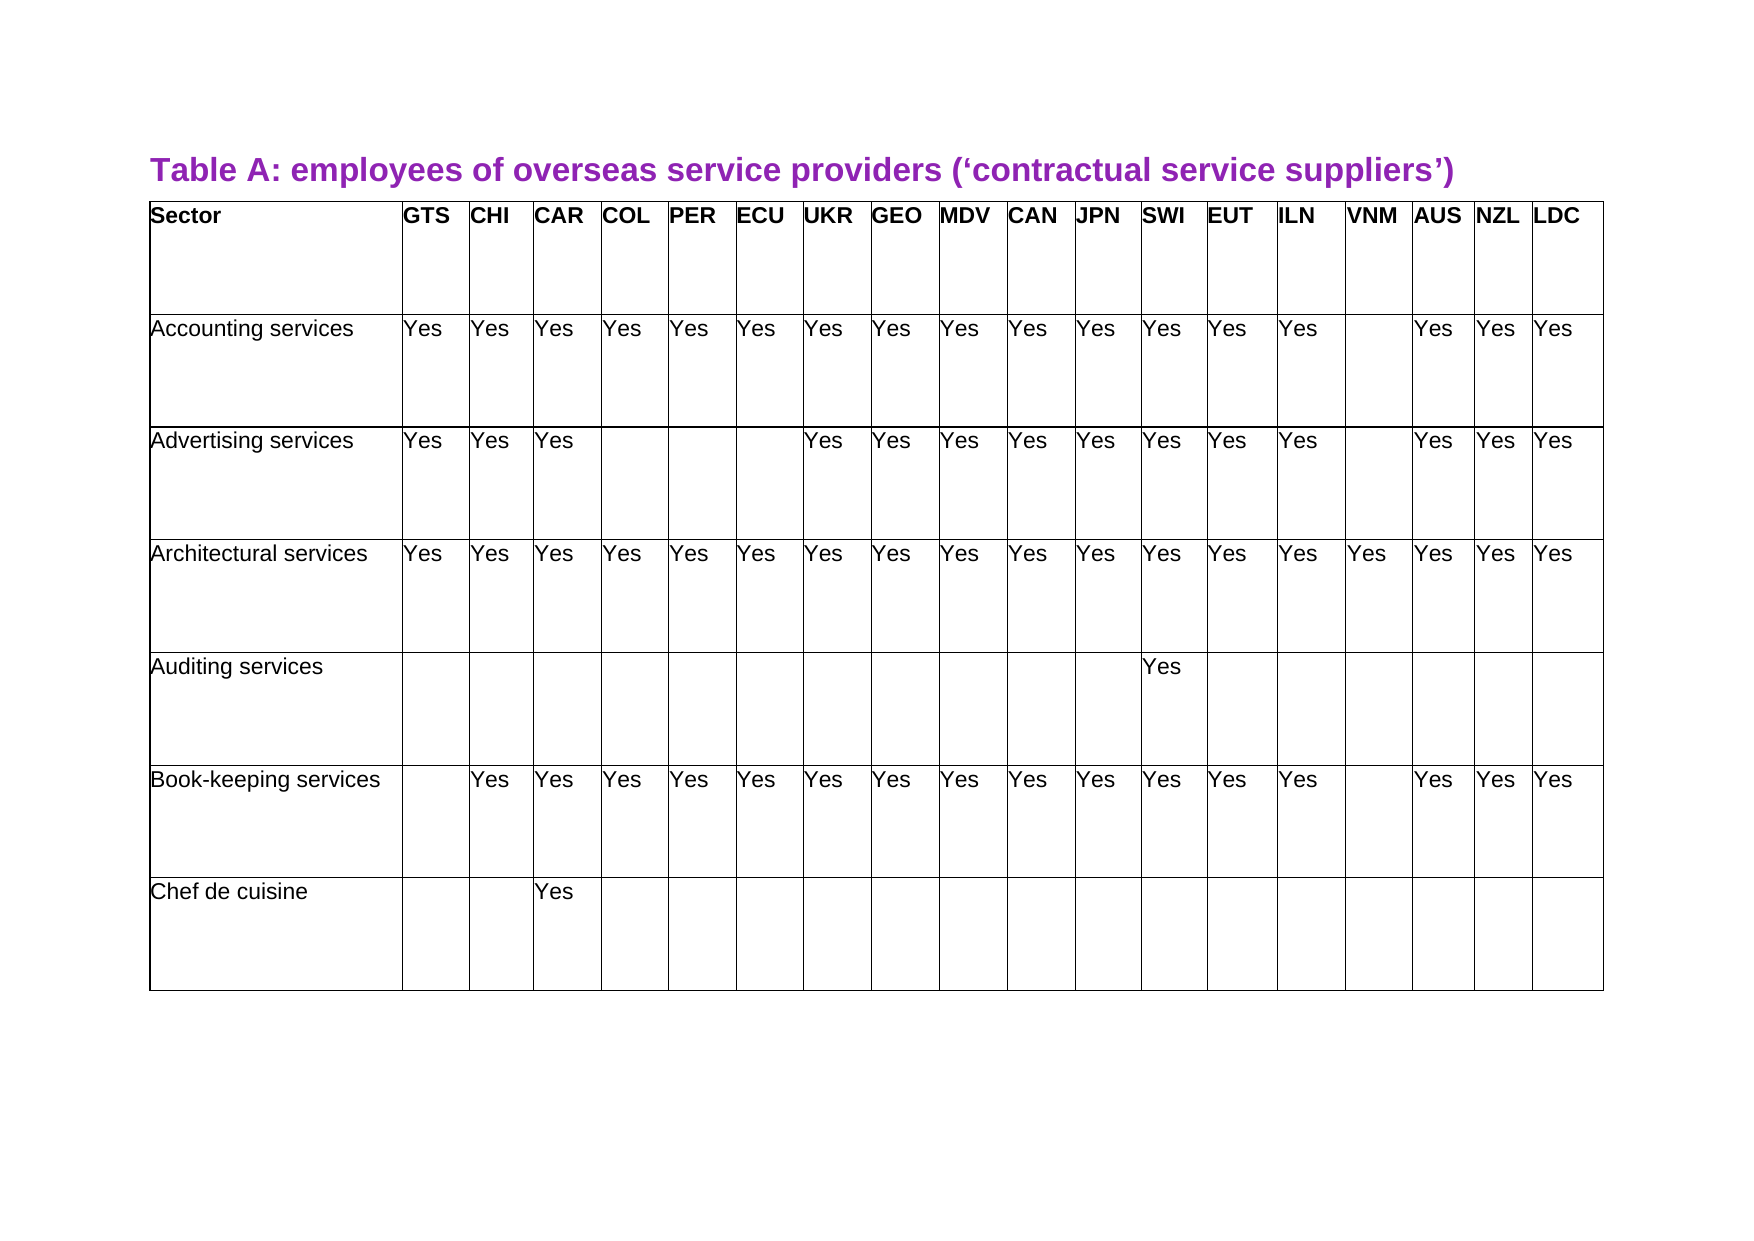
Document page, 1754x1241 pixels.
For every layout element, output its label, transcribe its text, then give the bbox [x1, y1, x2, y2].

table_cell Yes [1278, 315, 1345, 426]
table_cell Yes [602, 766, 668, 877]
table_cell [1346, 653, 1412, 764]
table_cell Yes [940, 315, 1007, 426]
table_cell Accounting services [151, 315, 402, 426]
table_cell Yes [470, 315, 533, 426]
table_cell Yes [470, 766, 533, 877]
subtitle Table A: employees of overseas service providers (‘contractual service suppliers’) [150, 150, 1604, 188]
table_cell Yes [737, 766, 803, 877]
table_header EUT [1208, 202, 1277, 314]
table_cell Yes [403, 428, 469, 539]
table_cell Yes [1413, 540, 1474, 652]
table_cell Yes [1142, 653, 1207, 764]
table_cell [602, 878, 668, 990]
table_cell Yes [1142, 540, 1207, 652]
table_header CAR [534, 202, 601, 314]
table_cell [669, 878, 736, 990]
table_cell Yes [1008, 540, 1075, 652]
table_cell Book-keeping services [151, 766, 402, 877]
table_cell Yes [1475, 540, 1532, 652]
table_cell Yes [1475, 766, 1532, 877]
table_cell Yes [737, 540, 803, 652]
table_cell Yes [669, 540, 736, 652]
table_cell Yes [1008, 315, 1075, 426]
table_cell Yes [1278, 428, 1345, 539]
table_cell [470, 878, 533, 990]
table_cell [940, 878, 1007, 990]
table_cell [1278, 653, 1345, 764]
table_cell [1346, 315, 1412, 426]
table_cell Yes [872, 428, 939, 539]
table_cell [737, 878, 803, 990]
table_cell Yes [1413, 766, 1474, 877]
table_header VNM [1346, 202, 1412, 314]
table_cell Yes [1208, 540, 1277, 652]
table_cell Yes [1278, 766, 1345, 877]
table_cell Yes [737, 315, 803, 426]
table_cell Yes [1533, 766, 1603, 877]
table_cell Yes [403, 540, 469, 652]
table_cell Chef de cuisine [151, 878, 402, 990]
table_cell Yes [534, 540, 601, 652]
table_cell [534, 653, 601, 764]
table_cell [1533, 878, 1603, 990]
table_cell [737, 653, 803, 764]
table_cell Yes [669, 315, 736, 426]
table_cell Yes [872, 540, 939, 652]
table_header MDV [940, 202, 1007, 314]
table_cell [1076, 878, 1141, 990]
table_cell Yes [1208, 428, 1277, 539]
table_cell [1278, 878, 1345, 990]
table_cell Yes [1413, 428, 1474, 539]
table_cell [1076, 653, 1141, 764]
table_cell Yes [1076, 315, 1141, 426]
table_cell Yes [1413, 315, 1474, 426]
table_cell Yes [872, 315, 939, 426]
table_cell Yes [804, 428, 871, 539]
table_cell [737, 428, 803, 539]
table_cell [1413, 878, 1474, 990]
table_cell [1346, 878, 1412, 990]
table_cell Yes [602, 315, 668, 426]
table_header SWI [1142, 202, 1207, 314]
table_cell [669, 428, 736, 539]
table_cell Yes [1008, 428, 1075, 539]
table_cell [403, 878, 469, 990]
table_cell Yes [1208, 766, 1277, 877]
table_cell Yes [1142, 428, 1207, 539]
table_cell [1008, 878, 1075, 990]
table_cell [1475, 653, 1532, 764]
table_cell Yes [804, 766, 871, 877]
table_cell Yes [669, 766, 736, 877]
table_cell Architectural services [151, 540, 402, 652]
table_cell Yes [940, 428, 1007, 539]
table_cell [1346, 428, 1412, 539]
table_header CHI [470, 202, 533, 314]
table_cell Yes [534, 766, 601, 877]
table_header JPN [1076, 202, 1141, 314]
table_cell [403, 766, 469, 877]
table_header NZL [1475, 202, 1532, 314]
table_cell Yes [872, 766, 939, 877]
table_cell Yes [1346, 540, 1412, 652]
table_cell Yes [1008, 766, 1075, 877]
table_cell [403, 653, 469, 764]
table_cell Advertising services [151, 428, 402, 539]
table_header GEO [872, 202, 939, 314]
table_header Sector [151, 202, 402, 314]
table_cell Yes [534, 315, 601, 426]
table_cell [1533, 653, 1603, 764]
table_cell Yes [804, 540, 871, 652]
table_cell Yes [470, 428, 533, 539]
table_cell Yes [403, 315, 469, 426]
table_cell Yes [1475, 315, 1532, 426]
table_cell Yes [1142, 315, 1207, 426]
table_cell Yes [470, 540, 533, 652]
table_cell Yes [534, 428, 601, 539]
table_cell [1008, 653, 1075, 764]
table_header PER [669, 202, 736, 314]
table_header UKR [804, 202, 871, 314]
table_header ECU [737, 202, 803, 314]
table_cell [872, 878, 939, 990]
table_cell [470, 653, 533, 764]
table_cell Yes [602, 540, 668, 652]
table_header CAN [1008, 202, 1075, 314]
table_cell Yes [940, 540, 1007, 652]
table_cell Yes [1076, 766, 1141, 877]
table_cell [1413, 653, 1474, 764]
table_cell Yes [1142, 766, 1207, 877]
table_header LDC [1533, 202, 1603, 314]
table_cell Yes [534, 878, 601, 990]
table_cell Auditing services [151, 653, 402, 764]
table_cell [804, 878, 871, 990]
table_cell [1142, 878, 1207, 990]
table_cell [1475, 878, 1532, 990]
table_cell [804, 653, 871, 764]
table_cell Yes [1208, 315, 1277, 426]
table_cell [1208, 653, 1277, 764]
table_header GTS [403, 202, 469, 314]
table_cell [1346, 766, 1412, 877]
table_cell [669, 653, 736, 764]
table_cell [872, 653, 939, 764]
table_cell Yes [1533, 540, 1603, 652]
table_cell Yes [1533, 315, 1603, 426]
table_cell [940, 653, 1007, 764]
table_cell Yes [804, 315, 871, 426]
table_cell Yes [1533, 428, 1603, 539]
table_cell Yes [1278, 540, 1345, 652]
table_cell [1208, 878, 1277, 990]
table_cell Yes [1076, 540, 1141, 652]
table_cell [602, 428, 668, 539]
table_cell [602, 653, 668, 764]
table_cell Yes [940, 766, 1007, 877]
table_header ILN [1278, 202, 1345, 314]
table_cell Yes [1076, 428, 1141, 539]
table_header AUS [1413, 202, 1474, 314]
table_header COL [602, 202, 668, 314]
table_cell Yes [1475, 428, 1532, 539]
